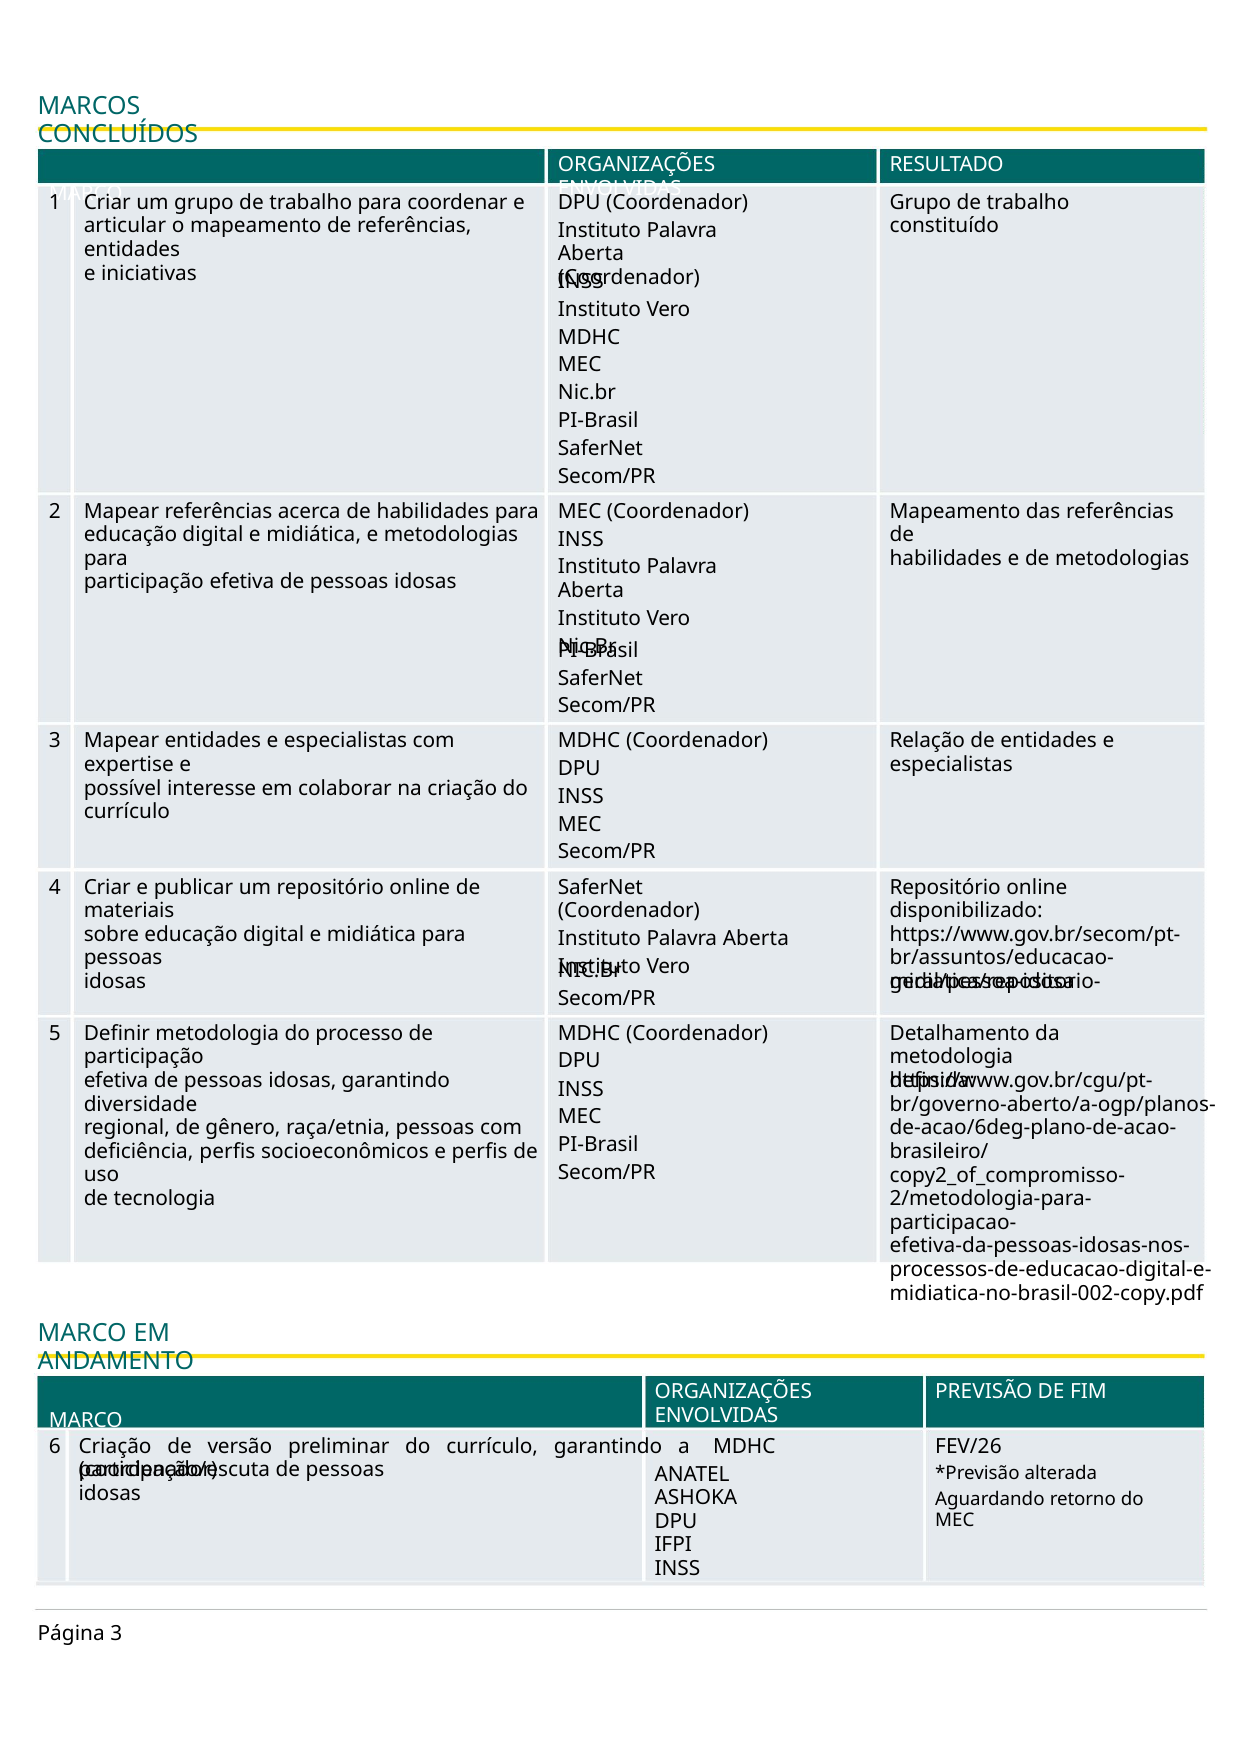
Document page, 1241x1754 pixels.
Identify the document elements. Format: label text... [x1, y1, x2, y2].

text 6 [49, 1434, 78, 1458]
text Instituto Palavra Aberta [558, 555, 788, 602]
text Relação de entidades e [889, 729, 1120, 753]
text idosas [83, 969, 547, 993]
text *Previsão alterada [935, 1462, 1183, 1484]
text Instituto Vero [558, 954, 790, 978]
text 2 [49, 499, 83, 523]
text efetiva de pessoas idosas, garantindo diversidade [83, 1069, 556, 1116]
text habilidades e de metodologias [889, 547, 1199, 570]
text MDHC [558, 325, 698, 349]
text INSS [558, 270, 625, 293]
text Secom/PR [558, 1161, 676, 1184]
text DPU (Coordenador) [558, 191, 751, 214]
text Detalhamento da metodologia [889, 1022, 1180, 1069]
text ASHOKA [654, 1486, 753, 1509]
text Secom/PR [558, 464, 676, 488]
text Secom/PR [558, 694, 676, 717]
text https://www.gov.br/cgu/pt- [889, 1069, 1218, 1092]
text MARCO [49, 181, 307, 191]
text INSS [558, 1077, 625, 1101]
text ORGANIZAÇÕES [654, 1380, 823, 1403]
text MDHC (Coordenador) [558, 729, 769, 753]
text articular o mapeamento de referências, entidades [83, 214, 548, 261]
text br/assuntos/educacao- [889, 946, 1214, 969]
text educação digital e midiática, e metodologias para [83, 523, 543, 570]
text Criação de versão preliminar do currículo, garantindo a MDHC (coordenador) [78, 1434, 863, 1482]
text IFPI [654, 1533, 722, 1557]
text MARCO EM ANDAMENTO [37, 1319, 330, 1376]
text SaferNet [558, 666, 660, 690]
text processos-de-educacao-digital-e- [889, 1258, 1218, 1281]
text MEC [558, 353, 623, 377]
text Nic.br [558, 381, 634, 404]
text INSS [654, 1557, 722, 1580]
text SaferNet (Coordenador) [558, 875, 790, 922]
text participação/escuta de pessoas idosas [78, 1458, 448, 1505]
text PI-Brasil [558, 409, 676, 432]
text e iniciativas [83, 261, 548, 285]
text 3 [49, 729, 83, 753]
text efetiva-da-pessoas-idosas-nos- [889, 1234, 1218, 1258]
text Secom/PR [558, 840, 676, 864]
text MEC [558, 812, 623, 836]
text DPU [558, 1049, 769, 1073]
text DPU [558, 757, 620, 780]
text Mapear entidades e especialistas com expertise e [83, 729, 548, 776]
text deficiência, perfis socioeconômicos e perfis de uso [83, 1139, 556, 1187]
text br/governo-aberto/a-ogp/planos- [889, 1092, 1218, 1116]
text geral/pessoa-idosa [889, 970, 1083, 993]
text Nic.Br [558, 634, 788, 658]
text midiatica/repositorio- [1083, 970, 1214, 993]
text sobre educação digital e midiática para pessoas [83, 922, 547, 969]
text Instituto Palavra Aberta [558, 218, 788, 265]
text Repositório online disponibilizado: [889, 875, 1214, 922]
text regional, de gênero, raça/etnia, pessoas com [83, 1116, 556, 1139]
text 4 [49, 875, 83, 899]
text midiatica-no-brasil-002-copy.pdf [889, 1281, 1218, 1305]
text 5 [49, 1022, 83, 1045]
text INSS [558, 785, 625, 808]
text de-acao/6deg-plano-de-acao- [889, 1116, 1218, 1139]
text especialistas [889, 753, 1120, 776]
text possível interesse em colaborar na criação do [83, 776, 548, 800]
text FEV/26 [935, 1434, 1027, 1458]
text Instituto Palavra Aberta [558, 927, 790, 950]
text (Coordenador) [558, 266, 788, 289]
text participação efetiva de pessoas idosas [83, 570, 543, 594]
text 2/metodologia-para-participacao- [889, 1187, 1218, 1234]
text MARCOS CONCLUÍDOS [37, 92, 307, 148]
text currículo [83, 800, 548, 823]
text ANATEL [654, 1462, 753, 1486]
text RESULTADO [889, 153, 1023, 177]
text ORGANIZAÇÕES ENVOLVIDAS [558, 153, 844, 200]
text DPU [654, 1509, 753, 1533]
text Mapeamento das referências de [889, 499, 1199, 546]
text SaferNet [558, 437, 676, 460]
text 1 [49, 191, 83, 214]
text Grupo de trabalho constituído [889, 191, 1176, 238]
text https://www.gov.br/secom/pt- [889, 922, 1214, 946]
text PREVISÃO DE FIM [935, 1380, 1119, 1403]
text Definir metodologia do processo de participação [83, 1022, 556, 1069]
text Instituto Vero [558, 298, 698, 321]
text INSS [558, 527, 753, 551]
text MARCO [49, 1408, 330, 1432]
text NIC.Br [558, 959, 638, 982]
text de tecnologia [83, 1187, 556, 1210]
text PI-Brasil [558, 1133, 676, 1156]
text PI-Brasil [558, 638, 654, 662]
text brasileiro/copy2_of_compromisso- [889, 1140, 1218, 1187]
text Página 3 [37, 1622, 139, 1645]
text Mapear referências acerca de habilidades para [83, 499, 543, 523]
text Secom/PR [558, 986, 676, 1010]
text ENVOLVIDAS [654, 1403, 823, 1427]
text Aguardando retorno do MEC [935, 1488, 1183, 1530]
text MEC (Coordenador) [558, 499, 753, 523]
text MDHC (Coordenador) [558, 1022, 769, 1045]
text Criar e publicar um repositório online de materiais [83, 875, 547, 922]
text Instituto Vero [558, 606, 788, 630]
text MEC [558, 1105, 623, 1128]
text Criar um grupo de trabalho para coordenar e [83, 191, 548, 214]
